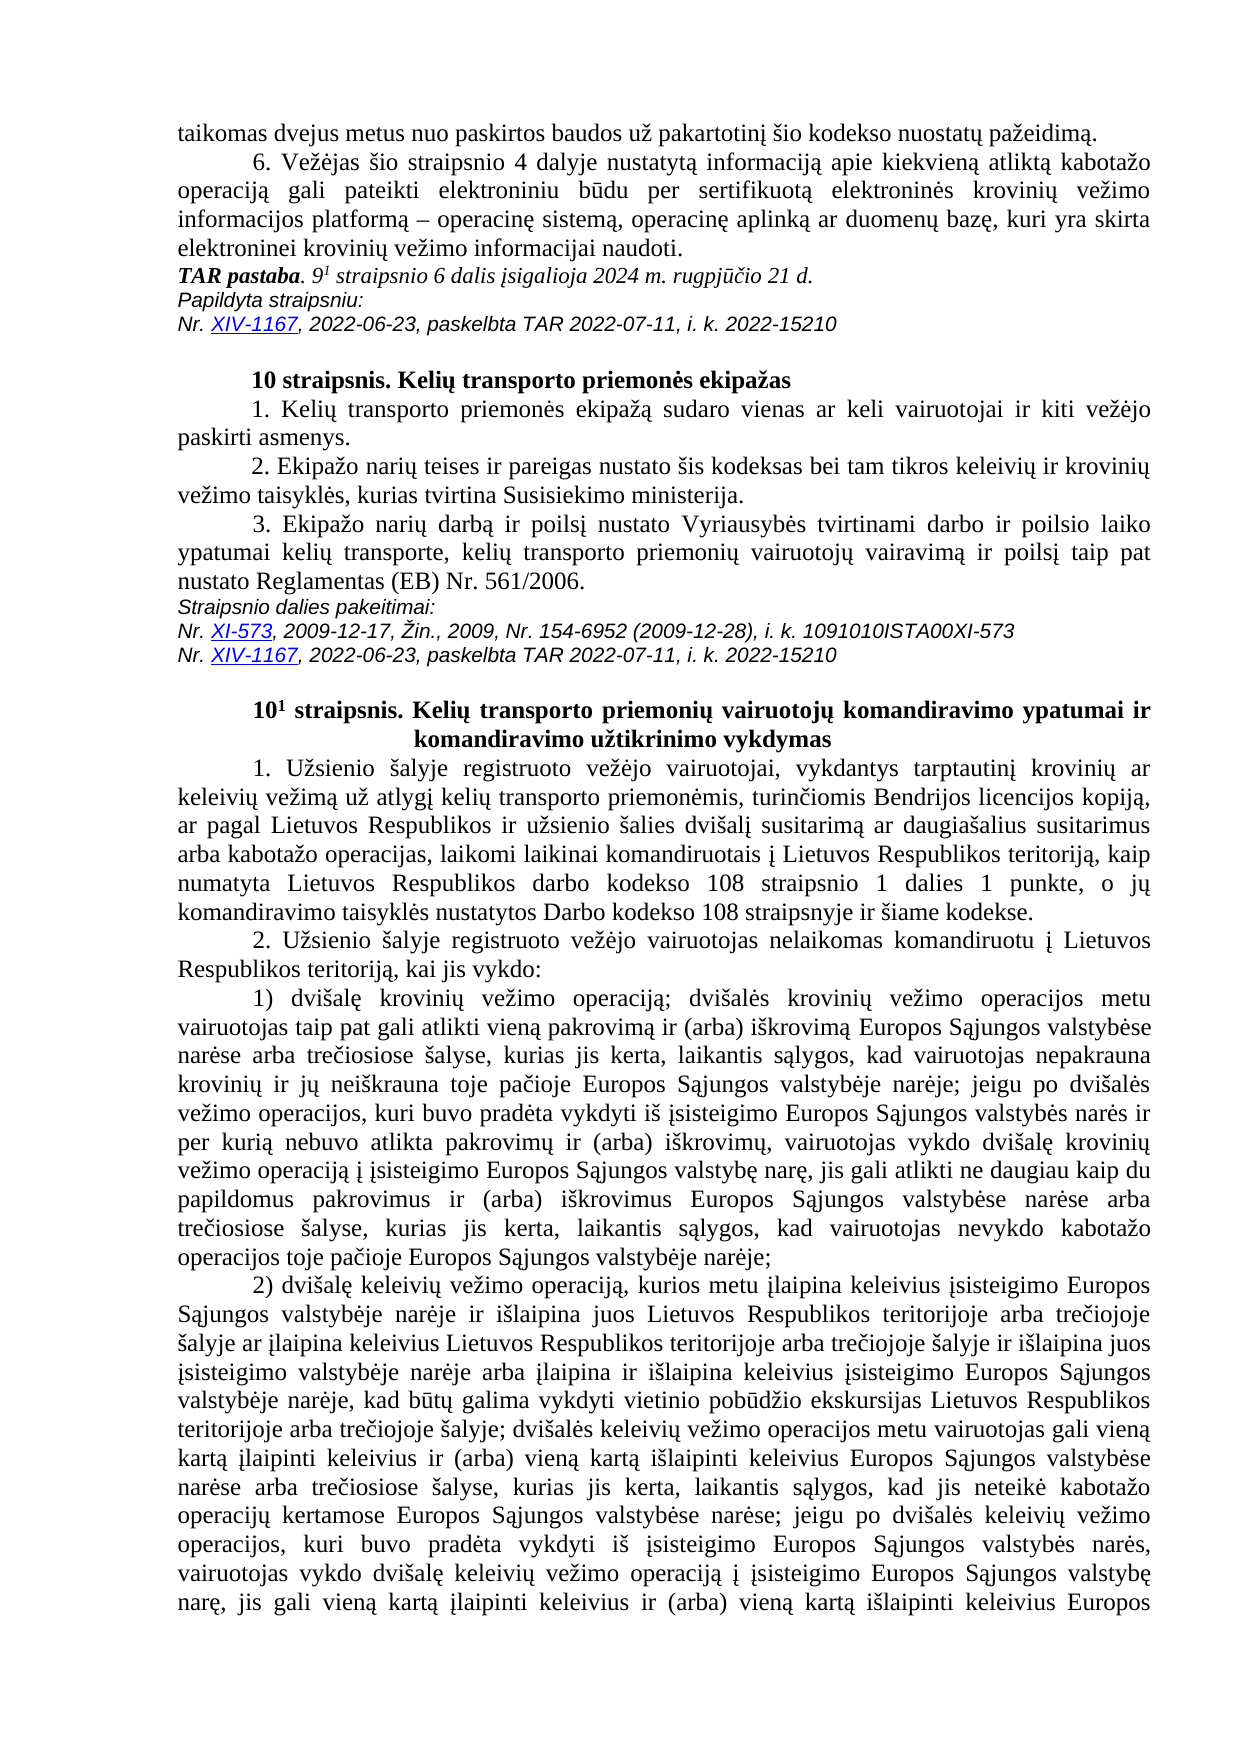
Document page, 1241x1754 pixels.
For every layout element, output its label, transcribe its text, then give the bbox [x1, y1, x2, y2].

text 10 straipsnis. Kelių transporto priemonės ekipažas [177, 365, 1152, 394]
text 3. Ekipažo narių darbą ir poilsį nustato Vyriausybės tvirtinami darbo ir poilsio laiko ypatumai kelių transporte, kelių transporto priemonių vairuotojų vairavimą ir poilsį taip pat nustato Reglamentas (EB) Nr. 561/2006. [177, 509, 1152, 595]
text 6. Vežėjas šio straipsnio 4 dalyje nustatytą informaciją apie kiekvieną atliktą kabotažo operaciją gali pateikti elektroniniu būdu per sertifikuotą elektroninės krovinių vežimo informacijos platformą – operacinę sistemą, operacinę aplinką ar duomenų bazę, kuri yra skirta elektroninei krovinių vežimo informacijai naudoti. [177, 147, 1152, 262]
text 2. Ekipažo narių teises ir pareigas nustato šis kodeksas bei tam tikros keleivių ir krovinių vežimo taisyklės, kurias tvirtina Susisiekimo ministerija. [177, 451, 1152, 509]
text Nr. XI-573, 2009-12-17, Žin., 2009, Nr. 154-6952 (2009-12-28), i. k. 1091010ISTA00XI-573 [177, 619, 1152, 643]
text TAR pastaba. 91 straipsnio 6 dalis įsigalioja 2024 m. rugpjūčio 21 d. [177, 262, 1152, 288]
text taikomas dvejus metus nuo paskirtos baudos už pakartotinį šio kodekso nuostatų pažeidimą. [177, 118, 1152, 147]
text 1. Kelių transporto priemonės ekipažą sudaro vienas ar keli vairuotojai ir kiti vežėjo paskirti asmenys. [177, 394, 1152, 451]
text Nr. XIV-1167, 2022-06-23, paskelbta TAR 2022-07-11, i. k. 2022-15210 [177, 312, 1152, 336]
text 2) dvišalę keleivių vežimo operaciją, kurios metu įlaipina keleivius įsisteigimo Europos Sąjungos valstybėje narėje ir išlaipina juos Lietuvos Respublikos teritorijoje arba trečiojoje šalyje ar įlaipina keleivius Lietuvos Respublikos teritorijoje arba trečiojoje šalyje ir išlaipina juos įsisteigimo valstybėje narėje arba įlaipina ir išlaipina keleivius įsisteigimo Europos Sąjungos valstybėje narėje, kad būtų galima vykdyti vietinio pobūdžio ekskursijas Lietuvos Respublikos teritorijoje arba trečiojoje šalyje; dvišalės keleivių vežimo operacijos metu vairuotojas gali vieną kartą įlaipinti keleivius ir (arba) vieną kartą išlaipinti keleivius Europos Sąjungos valstybėse narėse arba trečiosiose šalyse, kurias jis kerta, laikantis sąlygos, kad jis neteikė kabotažo operacijų kertamose Europos Sąjungos valstybėse narėse; jeigu po dvišalės keleivių vežimo operacijos, kuri buvo pradėta vykdyti iš įsisteigimo Europos Sąjungos valstybės narės, vairuotojas vykdo dvišalę keleivių vežimo operaciją į įsisteigimo Europos Sąjungos valstybę narę, jis gali vieną kartą įlaipinti keleivius ir (arba) vieną kartą išlaipinti keleivius Europos [177, 1271, 1152, 1616]
text 2. Užsienio šalyje registruoto vežėjo vairuotojas nelaikomas komandiruotu į Lietuvos Respublikos teritoriją, kai jis vykdo: [177, 926, 1152, 983]
text 101 straipsnis. Kelių transporto priemonių vairuotojų komandiravimo ypatumai ir komandiravimo užtikrinimo vykdymas [252, 696, 1152, 753]
text 1) dvišalę krovinių vežimo operaciją; dvišalės krovinių vežimo operacijos metu vairuotojas taip pat gali atlikti vieną pakrovimą ir (arba) iškrovimą Europos Sąjungos valstybėse narėse arba trečiosiose šalyse, kurias jis kerta, laikantis sąlygos, kad vairuotojas nepakrauna krovinių ir jų neiškrauna toje pačioje Europos Sąjungos valstybėje narėje; jeigu po dvišalės vežimo operacijos, kuri buvo pradėta vykdyti iš įsisteigimo Europos Sąjungos valstybės narės ir per kurią nebuvo atlikta pakrovimų ir (arba) iškrovimų, vairuotojas vykdo dvišalę krovinių vežimo operaciją į įsisteigimo Europos Sąjungos valstybę narę, jis gali atlikti ne daugiau kaip du papildomus pakrovimus ir (arba) iškrovimus Europos Sąjungos valstybėse narėse arba trečiosiose šalyse, kurias jis kerta, laikantis sąlygos, kad vairuotojas nevykdo kabotažo operacijos toje pačioje Europos Sąjungos valstybėje narėje; [177, 983, 1152, 1271]
text Straipsnio dalies pakeitimai: [177, 595, 1152, 619]
text Papildyta straipsniu: [177, 288, 1152, 312]
text 1. Užsienio šalyje registruoto vežėjo vairuotojai, vykdantys tarptautinį krovinių ar keleivių vežimą už atlygį kelių transporto priemonėmis, turinčiomis Bendrijos licencijos kopiją, ar pagal Lietuvos Respublikos ir užsienio šalies dvišalį susitarimą ar daugiašalius susitarimus arba kabotažo operacijas, laikomi laikinai komandiruotais į Lietuvos Respublikos teritoriją, kaip numatyta Lietuvos Respublikos darbo kodekso 108 straipsnio 1 dalies 1 punkte, o jų komandiravimo taisyklės nustatytos Darbo kodekso 108 straipsnyje ir šiame kodekse. [177, 753, 1152, 926]
text Nr. XIV-1167, 2022-06-23, paskelbta TAR 2022-07-11, i. k. 2022-15210 [177, 643, 1152, 667]
